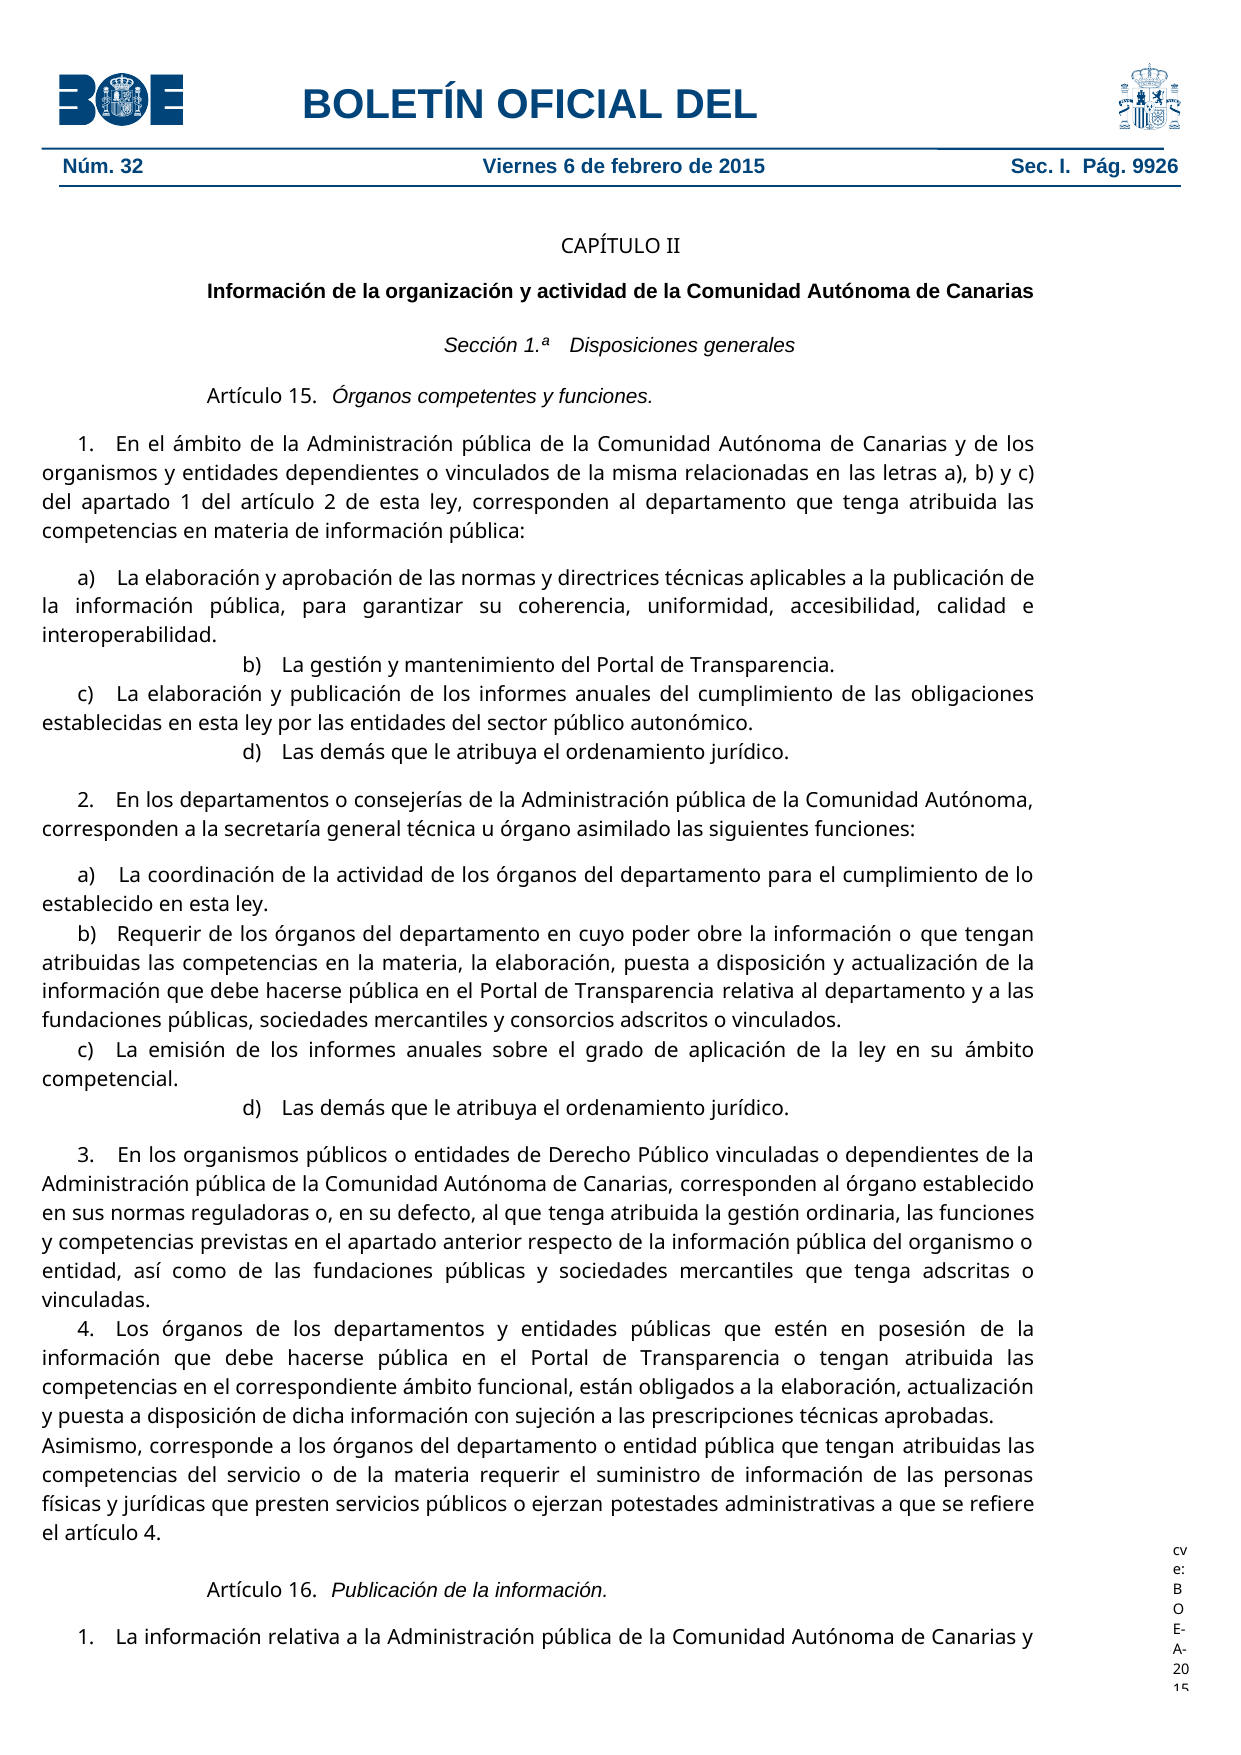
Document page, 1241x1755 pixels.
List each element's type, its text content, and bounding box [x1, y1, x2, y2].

list La coordinación de la actividad de los órganos del departamento para el cumplimiento de lo establecido en esta ley. [42, 861, 1034, 918]
text cve: BOE-A-2015-1114 [1173, 1539, 1191, 1691]
list Las demás que le atribuya el ordenamiento jurídico. [242, 1093, 1199, 1121]
list En el ámbito de la Administración pública de la Comunidad Autónoma de Canarias y de los organismos y entidades dependientes o vinculados de la misma relacionadas en las letras a), b) y c) del apartado 1 del artículo 2 de esta ley, corresponden al departamento que tenga atribuida las competencias en materia de información pública: [42, 429, 1034, 544]
text Asimismo, corresponde a los órganos del departamento o entidad pública que tengan atribuidas las competencias del servicio o de la materia requerir el suministro de información de las personas físicas y jurídicas que presten servicios públicos o ejerzan potestades administrativas a que se refiere el artículo 4. [42, 1431, 1034, 1546]
text CAPÍTULO II [42, 231, 1199, 260]
list La emisión de los informes anuales sobre el grado de aplicación de la ley en su ámbito competencial. [42, 1035, 1034, 1092]
list La gestión y mantenimiento del Portal de Transparencia. [242, 650, 1199, 678]
list La elaboración y aprobación de las normas y directrices técnicas aplicables a la publicación de la información pública, para garantizar su coherencia, uniformidad, accesibilidad, calidad e interoperabilidad. [42, 563, 1034, 649]
list Las demás que le atribuya el ordenamiento jurídico. [242, 737, 1199, 766]
list La elaboración y publicación de los informes anuales del cumplimiento de las obligaciones establecidas en esta ley por las entidades del sector público autonómico. [42, 679, 1034, 737]
text Artículo 15. Órganos competentes y funciones. [207, 382, 1199, 410]
list Los órganos de los departamentos y entidades públicas que estén en posesión de la información que debe hacerse pública en el Portal de Transparencia o tengan atribuida las competencias en el correspondiente ámbito funcional, están obligados a la elaboración, actualización y puesta a disposición de dicha información con sujeción a las prescripciones técnicas aprobadas. [42, 1314, 1034, 1430]
list La información relativa a la Administración pública de la Comunidad Autónoma de Canarias y [42, 1622, 1034, 1651]
text Artículo 16. Publicación de la información. [207, 1575, 1171, 1603]
text Información de la organización y actividad de la Comunidad Autónoma de Canarias [42, 278, 1199, 302]
list En los organismos públicos o entidades de Derecho Público vinculadas o dependientes de la Administración pública de la Comunidad Autónoma de Canarias, corresponden al órgano establecido en sus normas reguladoras o, en su defecto, al que tenga atribuida la gestión ordinaria, las funciones y competencias previstas en el apartado anterior respecto de la información pública del organismo o entidad, así como de las fundaciones públicas y sociedades mercantiles que tenga adscritas o vinculadas. [42, 1140, 1034, 1313]
subtitle Núm. 32 Viernes 6 de febrero de 2015 Sec. I. Pág. 9926 [42, 154, 1199, 178]
list En los departamentos o consejerías de la Administración pública de la Comunidad Autónoma, corresponden a la secretaría general técnica u órgano asimilado las siguientes funciones: [42, 785, 1034, 842]
text Sección 1.ª Disposiciones generales [42, 333, 1199, 357]
list Requerir de los órganos del departamento en cuyo poder obre la información o que tengan atribuidas las competencias en la materia, la elaboración, puesta a disposición y actualización de la información que debe hacerse pública en el Portal de Transparencia relativa al departamento y a las fundaciones públicas, sociedades mercantiles y consorcios adscritos o vinculados. [42, 919, 1034, 1034]
